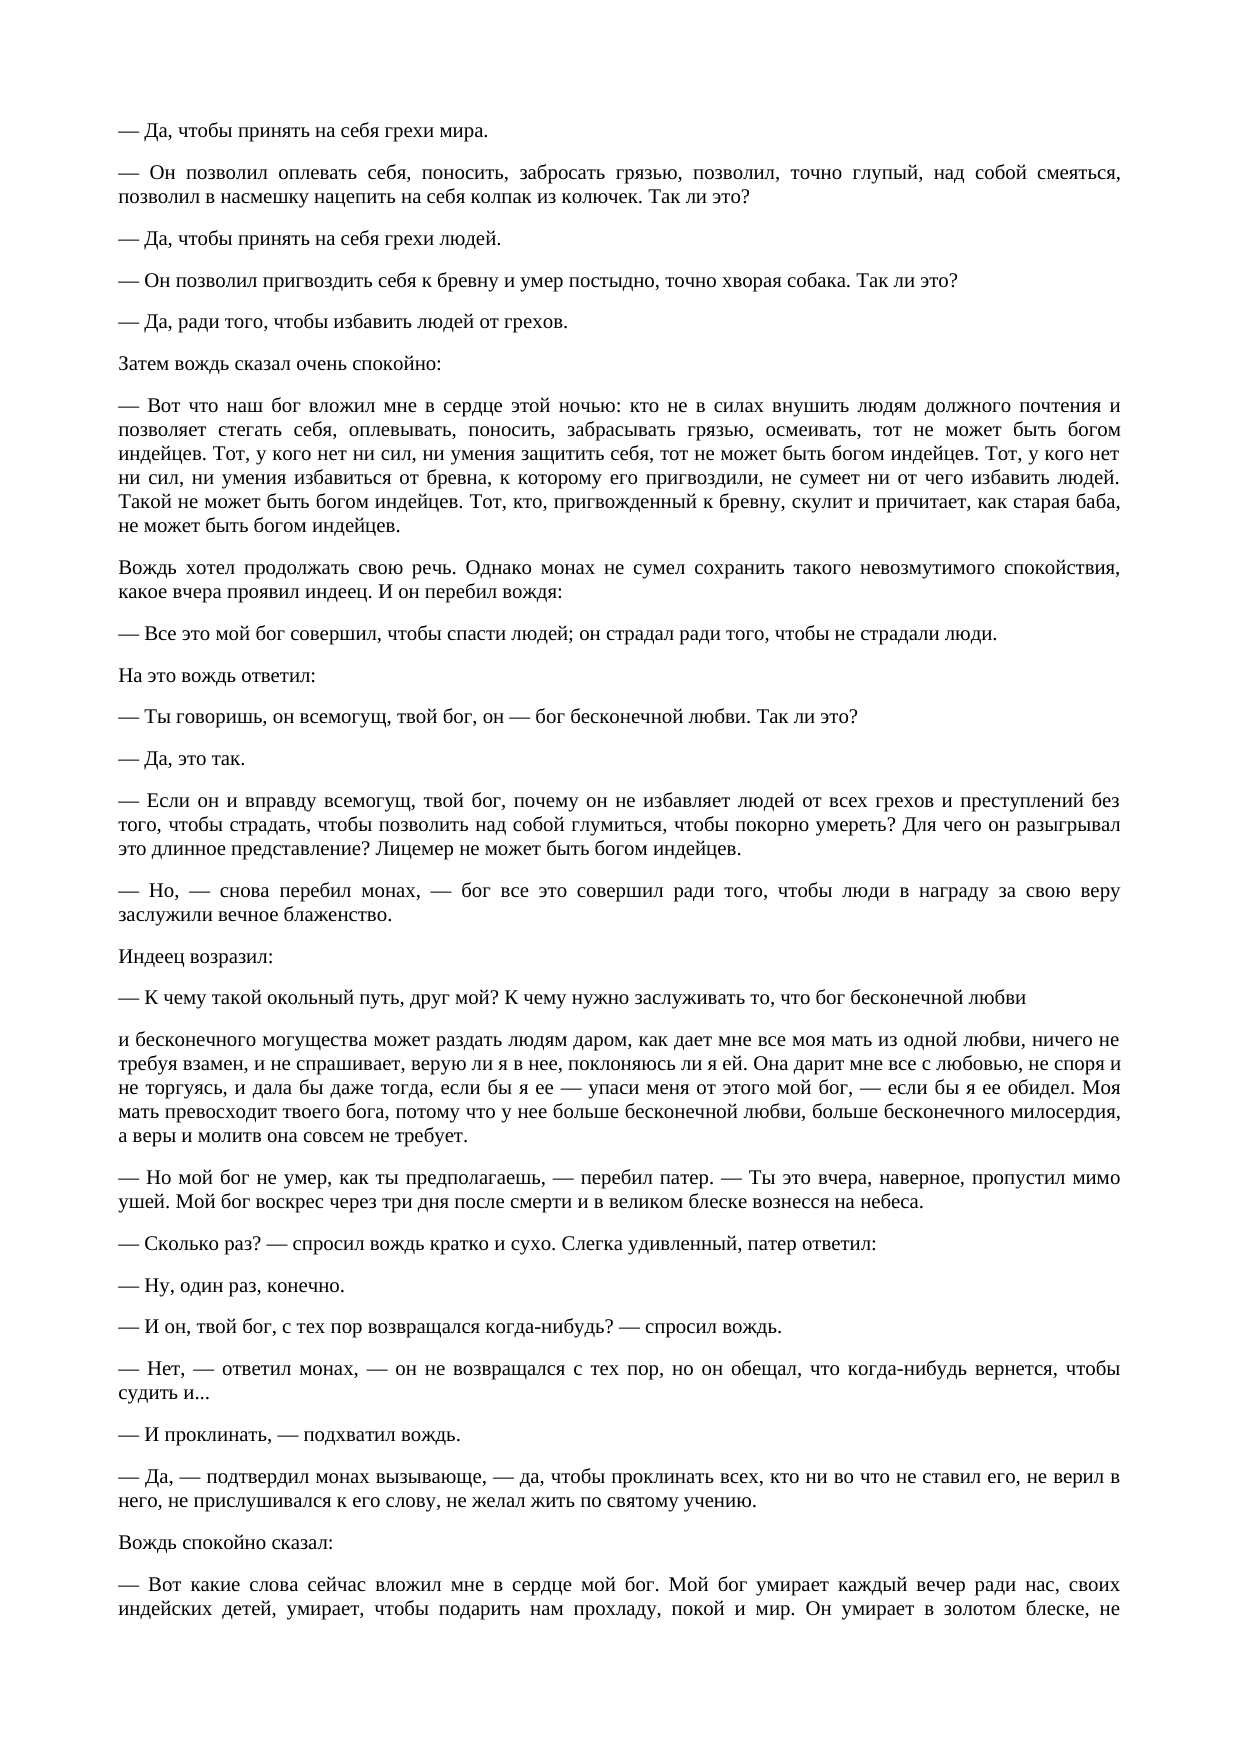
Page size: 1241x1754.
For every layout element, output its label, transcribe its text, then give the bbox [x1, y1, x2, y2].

text Вождь спокойно сказал: [118, 1530, 1122, 1554]
text — Нет, — ответил монах, — он не возвращался с тех пор, но он обещал, что когда-нибудь вернется, чтобы судить и... [118, 1356, 1122, 1404]
text — Да, это так. [118, 746, 1122, 770]
text На это вождь ответил: [118, 662, 1122, 687]
text — Да, чтобы принять на себя грехи мира. [118, 118, 1122, 142]
text — Вот что наш бог вложил мне в сердце этой ночью: кто не в силах внушить людям должного почтения и позволяет стегать себя, оплевывать, поносить, забрасывать грязью, осмеивать, тот не может быть богом индейцев. Тот, у кого нет ни сил, ни умения защитить себя, тот не может быть богом индейцев. Тот, у кого нет ни сил, ни умения избавиться от бревна, к которому его пригвоздили, не сумеет ни от чего избавить людей. Такой не может быть богом индейцев. Тот, кто, пригвожденный к бревну, скулит и причитает, как старая баба, не может быть богом индейцев. [118, 393, 1122, 537]
text — Да, — подтвердил монах вызывающе, — да, чтобы проклинать всех, кто ни во что не ставил его, не верил в него, не прислушивался к его слову, не желал жить по святому учению. [118, 1464, 1122, 1512]
text — Если он и вправду всемогущ, твой бог, почему он не избавляет людей от всех грехов и преступлений без того, чтобы страдать, чтобы позволить над собой глумиться, чтобы покорно умереть? Для чего он разыгрывал это длинное представление? Лицемер не может быть богом индейцев. [118, 788, 1122, 860]
text — Ну, один раз, конечно. [118, 1273, 1122, 1297]
text Затем вождь сказал очень спокойно: [118, 351, 1122, 375]
text — Да, чтобы принять на себя грехи людей. [118, 226, 1122, 250]
text — Он позволил пригвоздить себя к бревну и умер постыдно, точно хворая собака. Так ли это? [118, 267, 1122, 292]
text и бесконечного могущества может раздать людям даром, как дает мне все моя мать из одной любви, ничего не требуя взамен, и не спрашивает, верую ли я в нее, поклоняюсь ли я ей. Она дарит мне все с любовью, не споря и не торгуясь, и дала бы даже тогда, если бы я ее — упаси меня от этого мой бог, — если бы я ее обидел. Моя мать превосходит твоего бога, потому что у нее больше бесконечной любви, больше бесконечного милосердия, а веры и молитв она совсем не требует. [118, 1027, 1122, 1147]
text — Сколько раз? — спросил вождь кратко и сухо. Слегка удивленный, патер ответил: [118, 1231, 1122, 1255]
text — Вот какие слова сейчас вложил мне в сердце мой бог. Мой бог умирает каждый вечер ради нас, своих индейских детей, умирает, чтобы подарить нам прохладу, покой и мир. Он умирает в золотом блеске, не [118, 1571, 1122, 1619]
text — Ты говоришь, он всемогущ, твой бог, он — бог бесконечной любви. Так ли это? [118, 704, 1122, 728]
text — Но мой бог не умер, как ты предполагаешь, — перебил патер. — Ты это вчера, наверное, пропустил мимо ушей. Мой бог воскрес через три дня после смерти и в великом блеске вознесся на небеса. [118, 1165, 1122, 1213]
text Вождь хотел продолжать свою речь. Однако монах не сумел сохранить такого невозмутимого спокойствия, какое вчера проявил индеец. И он перебил вождя: [118, 555, 1122, 603]
text — К чему такой окольный путь, друг мой? К чему нужно заслуживать то, что бог бесконечной любви [118, 985, 1122, 1009]
text — Но, — снова перебил монах, — бог все это совершил ради того, чтобы люди в награду за свою веру заслужили вечное блаженство. [118, 878, 1122, 926]
text — И проклинать, — подхватил вождь. [118, 1422, 1122, 1446]
text — Да, ради того, чтобы избавить людей от грехов. [118, 309, 1122, 333]
text — И он, твой бог, с тех пор возвращался когда-нибудь? — спросил вождь. [118, 1314, 1122, 1338]
text — Все это мой бог совершил, чтобы спасти людей; он страдал ради того, чтобы не страдали люди. [118, 621, 1122, 645]
text — Он позволил оплевать себя, поносить, забросать грязью, позволил, точно глупый, над собой смеяться, позволил в насмешку нацепить на себя колпак из колючек. Так ли это? [118, 160, 1122, 208]
text Индеец возразил: [118, 943, 1122, 968]
